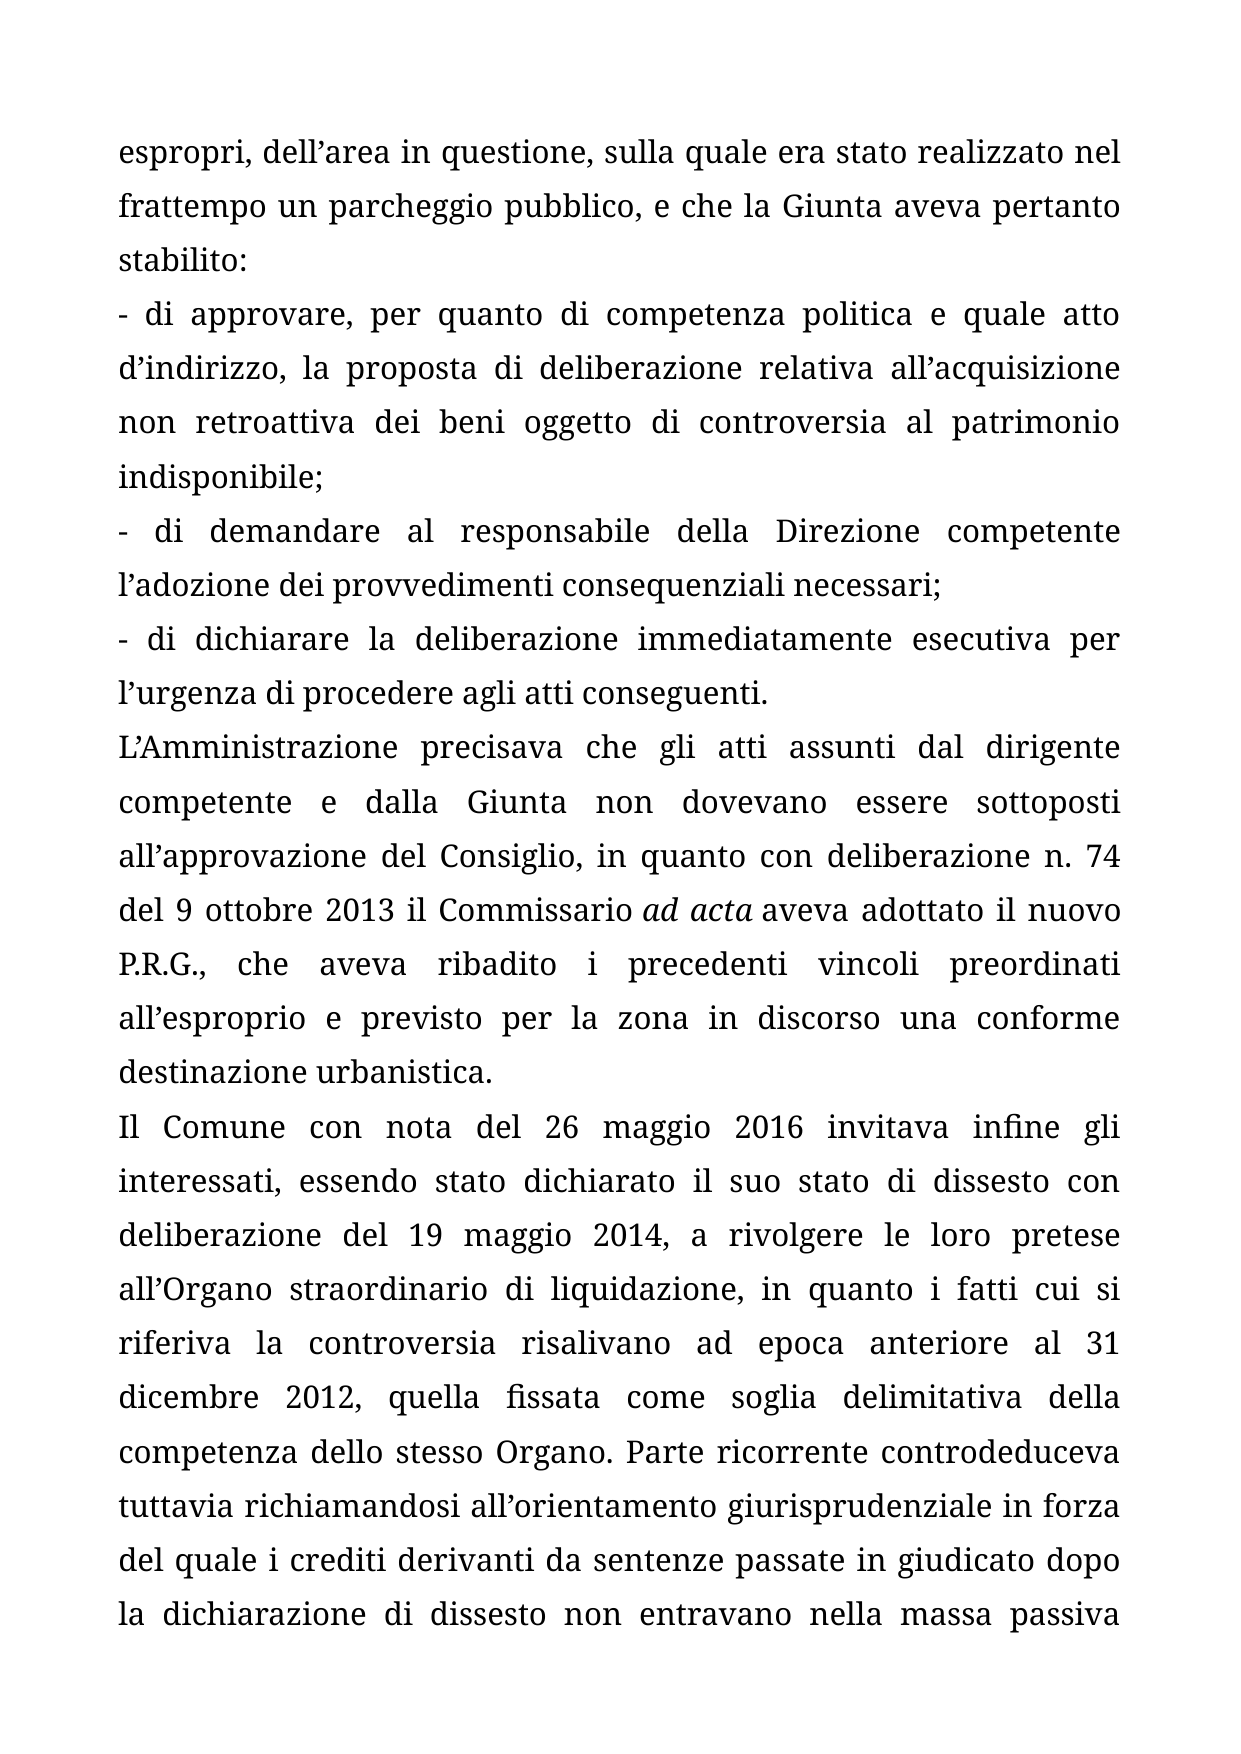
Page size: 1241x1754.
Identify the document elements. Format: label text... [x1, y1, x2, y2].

text - di demandare al responsabile della Direzione competente l’adozione dei provvedimenti consequenziali necessari; [118, 497, 1122, 606]
text espropri, dell’area in questione, sulla quale era stato realizzato nel frattempo un parcheggio pubblico, e che la Giunta aveva pertanto stabilito: [118, 118, 1122, 281]
text L’Amministrazione precisava che gli atti assunti dal dirigente competente e dalla Giunta non dovevano essere sottoposti all’approvazione del Consiglio, in quanto con deliberazione n. 74 del 9 ottobre 2013 il Commissario ad acta aveva adottato il nuovo P.R.G., che aveva ribadito i precedenti vincoli preordinati all’esproprio e previsto per la zona in discorso una conforme destinazione urbanistica. [118, 714, 1122, 1093]
text - di approvare, per quanto di competenza politica e quale atto d’indirizzo, la proposta di deliberazione relativa all’acquisizione non retroattiva dei beni oggetto di controversia al patrimonio indisponibile; [118, 281, 1122, 497]
text Il Comune con nota del 26 maggio 2016 invitava infine gli interessati, essendo stato dichiarato il suo stato di dissesto con deliberazione del 19 maggio 2014, a rivolgere le loro pretese all’Organo straordinario di liquidazione, in quanto i fatti cui si riferiva la controversia risalivano ad epoca anteriore al 31 dicembre 2012, quella fissata come soglia delimitativa della competenza dello stesso Organo. Parte ricorrente controdeduceva tuttavia richiamandosi all’orientamento giurisprudenziale in forza del quale i crediti derivanti da sentenze passate in giudicato dopo la dichiarazione di dissesto non entravano nella massa passiva [118, 1093, 1122, 1635]
text - di dichiarare la deliberazione immediatamente esecutiva per l’urgenza di procedere agli atti conseguenti. [118, 606, 1122, 714]
